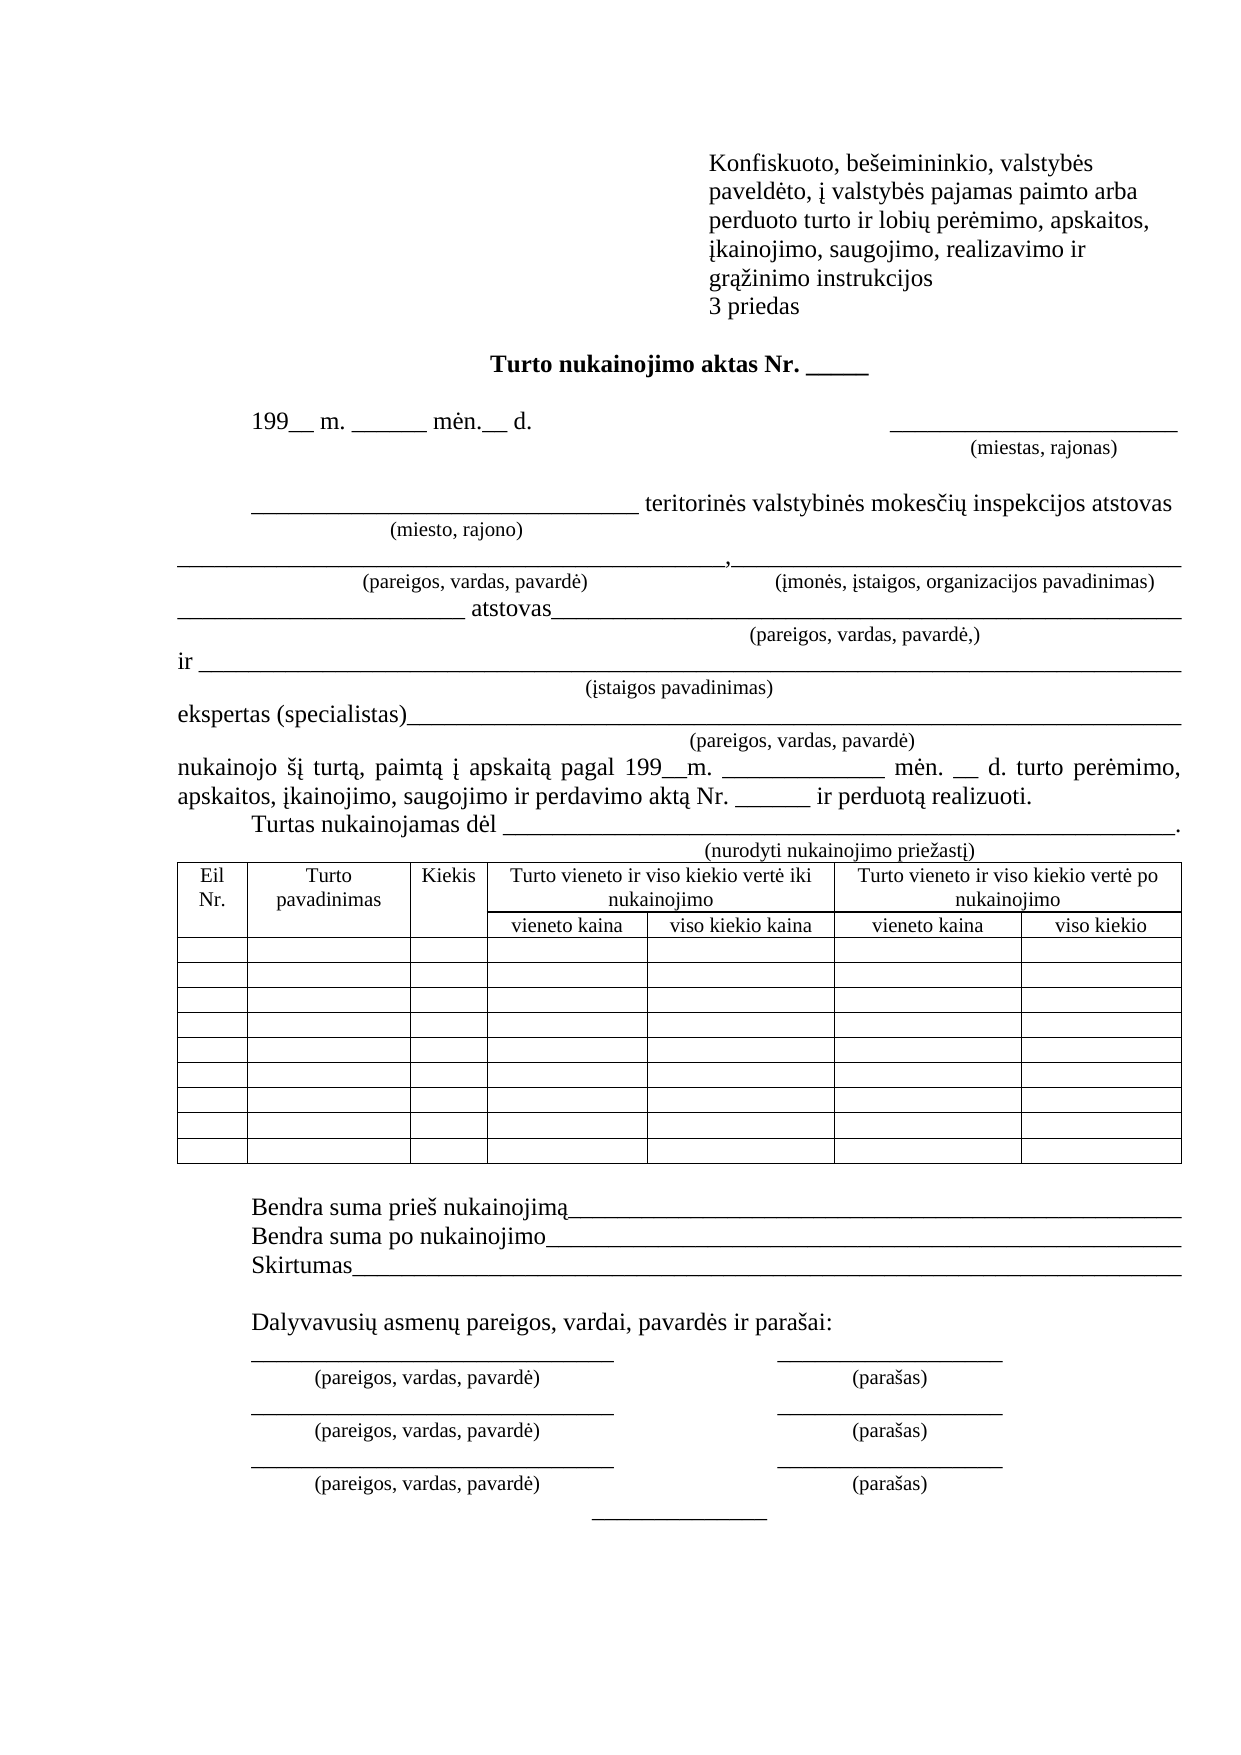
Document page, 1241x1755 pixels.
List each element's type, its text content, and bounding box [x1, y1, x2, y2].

text (miestas, rajonas) [177, 435, 1181, 459]
table_header Turto vieneto ir viso kiekio vertė po nukainojimo [835, 863, 1181, 911]
table_cell [411, 1139, 487, 1162]
table_cell [1022, 988, 1181, 1012]
text _____________________________ __________________ [177, 1336, 1181, 1365]
table_cell [835, 1063, 1021, 1087]
text (pareigos, vardas, pavardė) (įmonės, įstaigos, organizacijos pavadinimas) [177, 569, 1181, 593]
text Bendra suma prieš nukainojimą [177, 1192, 1181, 1221]
table_cell [648, 938, 834, 962]
table_cell [488, 1013, 647, 1037]
text Turtas nukainojamas dėl . [177, 809, 1181, 838]
text paveldėto, į valstybės pajamas paimto arba [177, 176, 1181, 205]
text _____________________________ __________________ [177, 1389, 1181, 1418]
text perduoto turto ir lobių perėmimo, apskaitos, [177, 205, 1181, 234]
table_cell [1022, 1139, 1181, 1162]
table_cell [1022, 963, 1181, 987]
text Bendra suma po nukainojimo [177, 1221, 1181, 1250]
text Dalyvavusių asmenų pareigos, vardai, pavardės ir parašai: [177, 1307, 1181, 1336]
table_cell [411, 1113, 487, 1137]
text 199__ m. ______ mėn.__ d. _______________________ [177, 406, 1181, 435]
table_cell [488, 1113, 647, 1137]
table_cell [488, 988, 647, 1012]
table_cell [648, 988, 834, 1012]
table_cell [1022, 1063, 1181, 1087]
table_cell [648, 1013, 834, 1037]
table_cell [835, 1088, 1021, 1112]
table_cell [411, 1038, 487, 1062]
text _______________________ atstovas [177, 593, 1181, 622]
table_cell [248, 1088, 410, 1112]
table_cell [178, 938, 247, 962]
text _____________________________ __________________ [177, 1442, 1181, 1470]
table_cell [835, 988, 1021, 1012]
table_cell [1022, 1038, 1181, 1062]
table_cell [411, 938, 487, 962]
text nukainojo šį turtą, paimtą į apskaitą pagal 199__m. _____________ mėn. __ d. turto perėmimo, apskaitos, įkainojimo, saugojimo ir perdavimo aktą Nr. ______ ir perduotą realizuoti. [177, 752, 1181, 809]
table_cell [648, 1088, 834, 1112]
table_cell [248, 1113, 410, 1137]
table_cell [648, 963, 834, 987]
text grąžinimo instrukcijos [177, 263, 1181, 291]
table_cell [248, 1063, 410, 1087]
table_header Turto pavadinimas [248, 863, 410, 937]
table_cell [835, 963, 1021, 987]
table_cell [835, 1013, 1021, 1037]
text ______________ [177, 1494, 1181, 1523]
table_cell [835, 1139, 1021, 1162]
table_cell [178, 1139, 247, 1162]
text (pareigos, vardas, pavardė) (parašas) [177, 1418, 1181, 1442]
table_cell [488, 1139, 647, 1162]
text _______________________________ teritorinės valstybinės mokesčių inspekcijos atstovas [177, 488, 1181, 517]
text (įstaigos pavadinimas) [177, 675, 1181, 699]
table_cell [648, 1139, 834, 1162]
table_cell [178, 1038, 247, 1062]
table_header Eil Nr. [178, 863, 247, 937]
table_cell [411, 988, 487, 1012]
text ir [177, 646, 1181, 675]
table_cell [178, 963, 247, 987]
text (pareigos, vardas, pavardė) [177, 728, 1181, 752]
text (pareigos, vardas, pavardė,) [177, 622, 1181, 646]
table_cell [178, 1088, 247, 1112]
text 3 priedas [177, 291, 1181, 320]
table_cell vieneto kaina [835, 913, 1021, 937]
table_cell [411, 1063, 487, 1087]
text įkainojimo, saugojimo, realizavimo ir [177, 234, 1181, 263]
table_cell [411, 963, 487, 987]
table_cell [488, 1063, 647, 1087]
text ekspertas (specialistas) [177, 699, 1181, 728]
text (pareigos, vardas, pavardė) (parašas) [177, 1470, 1181, 1494]
table_cell [178, 1013, 247, 1037]
table_cell [1022, 1013, 1181, 1037]
table_cell [248, 963, 410, 987]
table_cell [248, 1038, 410, 1062]
table_header Turto vieneto ir viso kiekio vertė iki nukainojimo [488, 863, 834, 911]
table_cell [835, 1038, 1021, 1062]
text ,____________________________________ [177, 541, 1181, 569]
table_cell [248, 1139, 410, 1162]
table_cell [1022, 1088, 1181, 1112]
table_cell [648, 1063, 834, 1087]
text Konfiskuoto, bešeimininkio, valstybės [177, 148, 1181, 176]
text (pareigos, vardas, pavardė) (parašas) [177, 1365, 1181, 1389]
table_cell [411, 1013, 487, 1037]
table_cell viso kiekio kaina [648, 913, 834, 937]
table_cell [488, 1038, 647, 1062]
table_cell [178, 988, 247, 1012]
table_cell [248, 1013, 410, 1037]
table_cell [248, 938, 410, 962]
text Turto nukainojimo aktas Nr. _____ [177, 349, 1181, 378]
table_cell [488, 963, 647, 987]
table_cell [248, 988, 410, 1012]
table_cell [835, 938, 1021, 962]
table_cell [835, 1113, 1021, 1137]
table_cell [488, 938, 647, 962]
table_header Kiekis [411, 863, 487, 937]
text (nurodyti nukainojimo priežastį) [177, 838, 1181, 862]
table_cell [1022, 1113, 1181, 1137]
table_cell [178, 1063, 247, 1087]
table_cell vieneto kaina [488, 913, 647, 937]
table_cell [178, 1113, 247, 1137]
text Skirtumas [177, 1250, 1181, 1278]
table_cell [488, 1088, 647, 1112]
table_cell [648, 1038, 834, 1062]
text (miesto, rajono) [177, 517, 1181, 541]
table_cell viso kiekio [1022, 913, 1181, 937]
table_cell [648, 1113, 834, 1137]
table_cell [411, 1088, 487, 1112]
table_cell [1022, 938, 1181, 962]
